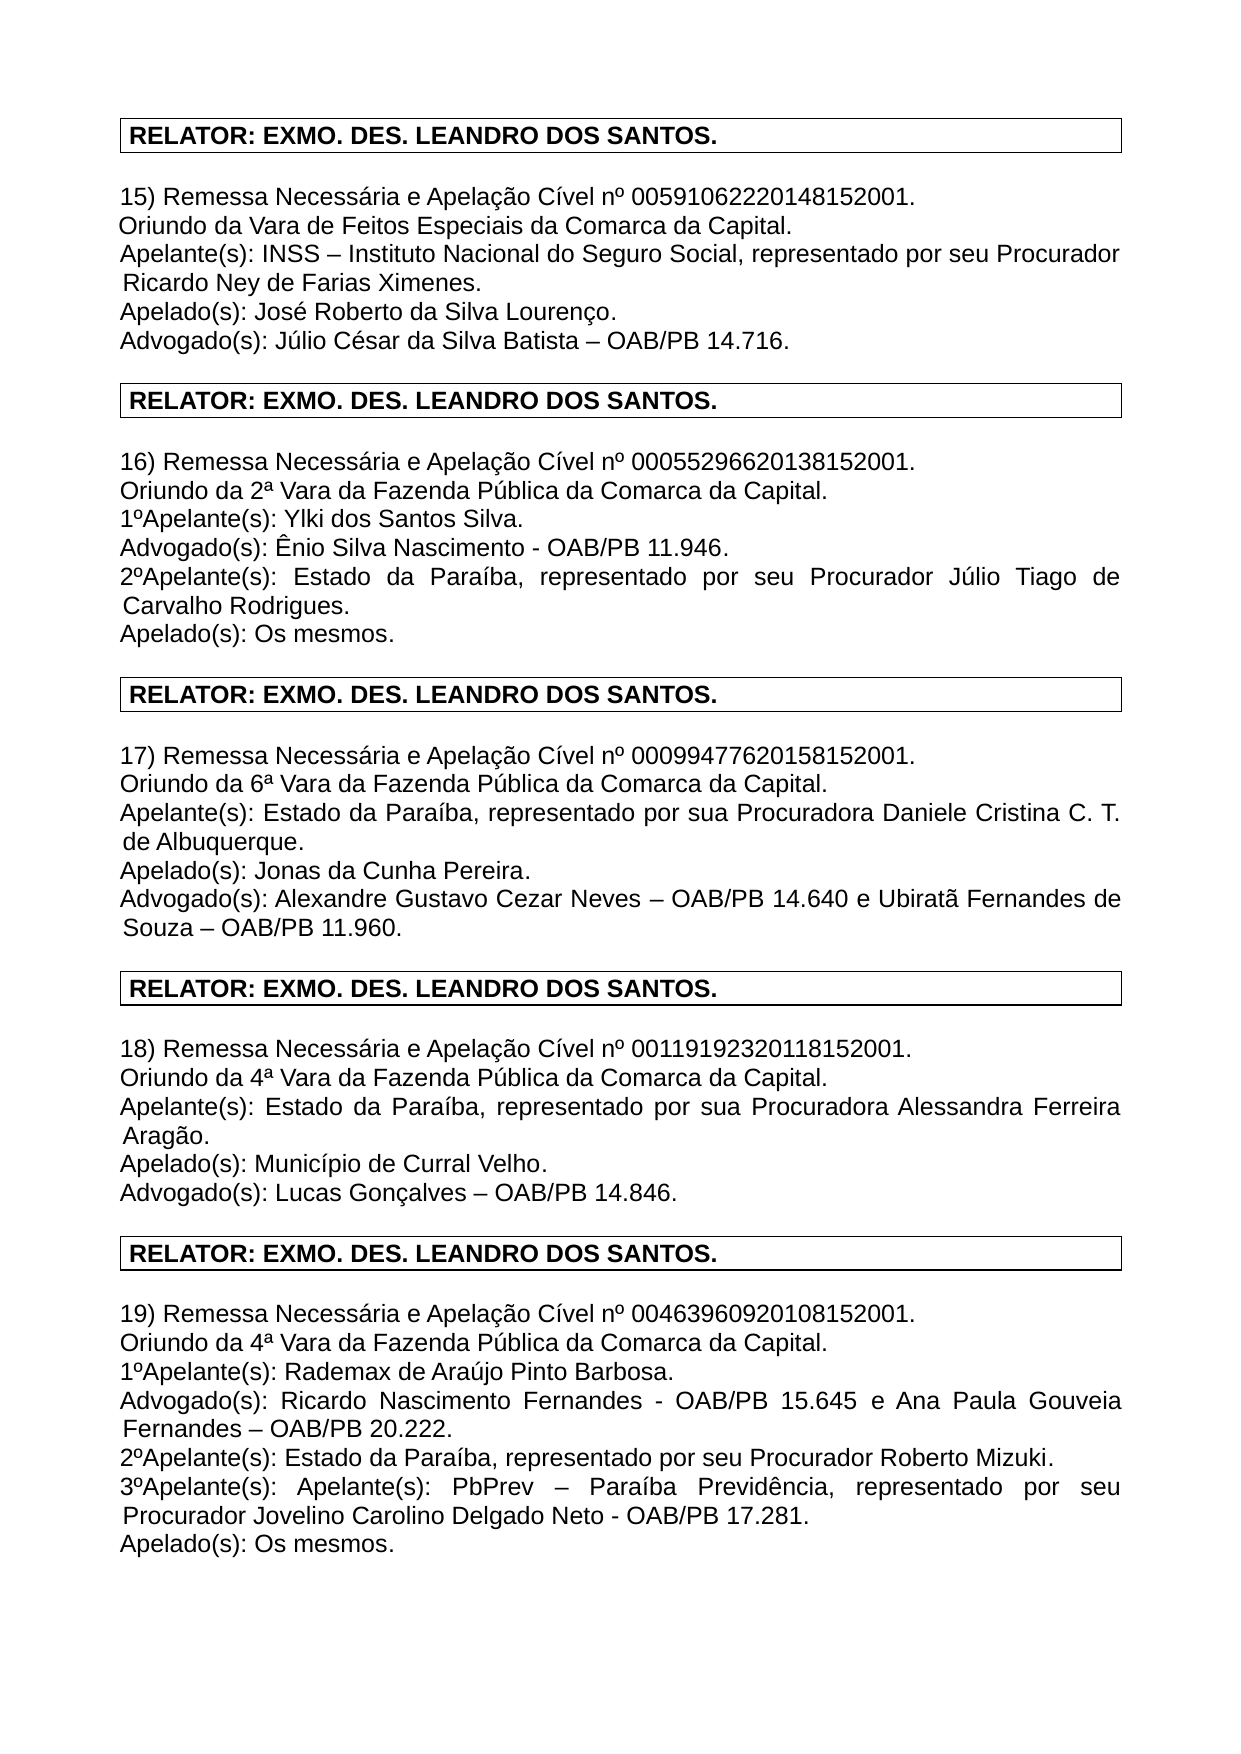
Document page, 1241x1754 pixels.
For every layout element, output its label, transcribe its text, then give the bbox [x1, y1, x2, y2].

text Apelante(s): INSS – Instituto Nacional do Seguro Social, representado por seu Procurador Ricardo Ney de Farias Ximenes. [119, 239, 1122, 297]
text Oriundo da 4ª Vara da Fazenda Pública da Comarca da Capital. [119, 1063, 1122, 1092]
text 19) Remessa Necessária e Apelação Cível nº 00463960920108152001. [119, 1299, 1122, 1328]
text Advogado(s): Lucas Gonçalves – OAB/PB 14.846. [119, 1178, 1122, 1207]
text Advogado(s): Ênio Silva Nascimento - OAB/PB 11.946. [119, 533, 1122, 562]
text 1ºApelante(s): Rademax de Araújo Pinto Barbosa. [119, 1357, 1122, 1386]
text Oriundo da 6ª Vara da Fazenda Pública da Comarca da Capital. [119, 769, 1122, 798]
text RELATOR: EXMO. DES. LEANDRO DOS SANTOS. [121, 119, 1121, 152]
text Advogado(s): Ricardo Nascimento Fernandes - OAB/PB 15.645 e Ana Paula Gouveia Fernandes – OAB/PB 20.222. [119, 1386, 1122, 1443]
text Oriundo da 2ª Vara da Fazenda Pública da Comarca da Capital. [119, 476, 1122, 504]
text Advogado(s): Júlio César da Silva Batista – OAB/PB 14.716. [119, 326, 1122, 354]
text Apelante(s): Estado da Paraíba, representado por sua Procuradora Alessandra Ferreira Aragão. [119, 1092, 1122, 1149]
text RELATOR: EXMO. DES. LEANDRO DOS SANTOS. [121, 972, 1121, 1004]
text 16) Remessa Necessária e Apelação Cível nº 00055296620138152001. [119, 447, 1122, 476]
text RELATOR: EXMO. DES. LEANDRO DOS SANTOS. [121, 1237, 1121, 1269]
text Apelado(s): José Roberto da Silva Lourenço. [119, 297, 1122, 326]
text 2ºApelante(s): Estado da Paraíba, representado por seu Procurador Roberto Mizuki. [119, 1443, 1122, 1472]
text Apelado(s): Os mesmos. [119, 619, 1122, 648]
text Apelado(s): Os mesmos. [119, 1529, 1122, 1558]
text Oriundo da 4ª Vara da Fazenda Pública da Comarca da Capital. [119, 1328, 1122, 1357]
text RELATOR: EXMO. DES. LEANDRO DOS SANTOS. [121, 678, 1121, 711]
text 17) Remessa Necessária e Apelação Cível nº 00099477620158152001. [119, 741, 1122, 769]
text Advogado(s): Alexandre Gustavo Cezar Neves – OAB/PB 14.640 e Ubiratã Fernandes de Souza – OAB/PB 11.960. [119, 884, 1122, 942]
text 18) Remessa Necessária e Apelação Cível nº 00119192320118152001. [119, 1034, 1122, 1063]
text Apelado(s): Jonas da Cunha Pereira. [119, 856, 1122, 884]
text 2ºApelante(s): Estado da Paraíba, representado por seu Procurador Júlio Tiago de Carvalho Rodrigues. [119, 562, 1122, 619]
text 1ºApelante(s): Ylki dos Santos Silva. [119, 504, 1122, 533]
text Apelado(s): Município de Curral Velho. [119, 1149, 1122, 1178]
text Apelante(s): Estado da Paraíba, representado por sua Procuradora Daniele Cristina C. T. de Albuquerque. [119, 798, 1122, 856]
text 15) Remessa Necessária e Apelação Cível nº 00591062220148152001. [119, 182, 1122, 211]
text 3ºApelante(s): Apelante(s): PbPrev – Paraíba Previdência, representado por seu Procurador Jovelino Carolino Delgado Neto - OAB/PB 17.281. [119, 1472, 1122, 1529]
text Oriundo da Vara de Feitos Especiais da Comarca da Capital. [118, 211, 1122, 239]
text RELATOR: EXMO. DES. LEANDRO DOS SANTOS. [121, 384, 1121, 417]
